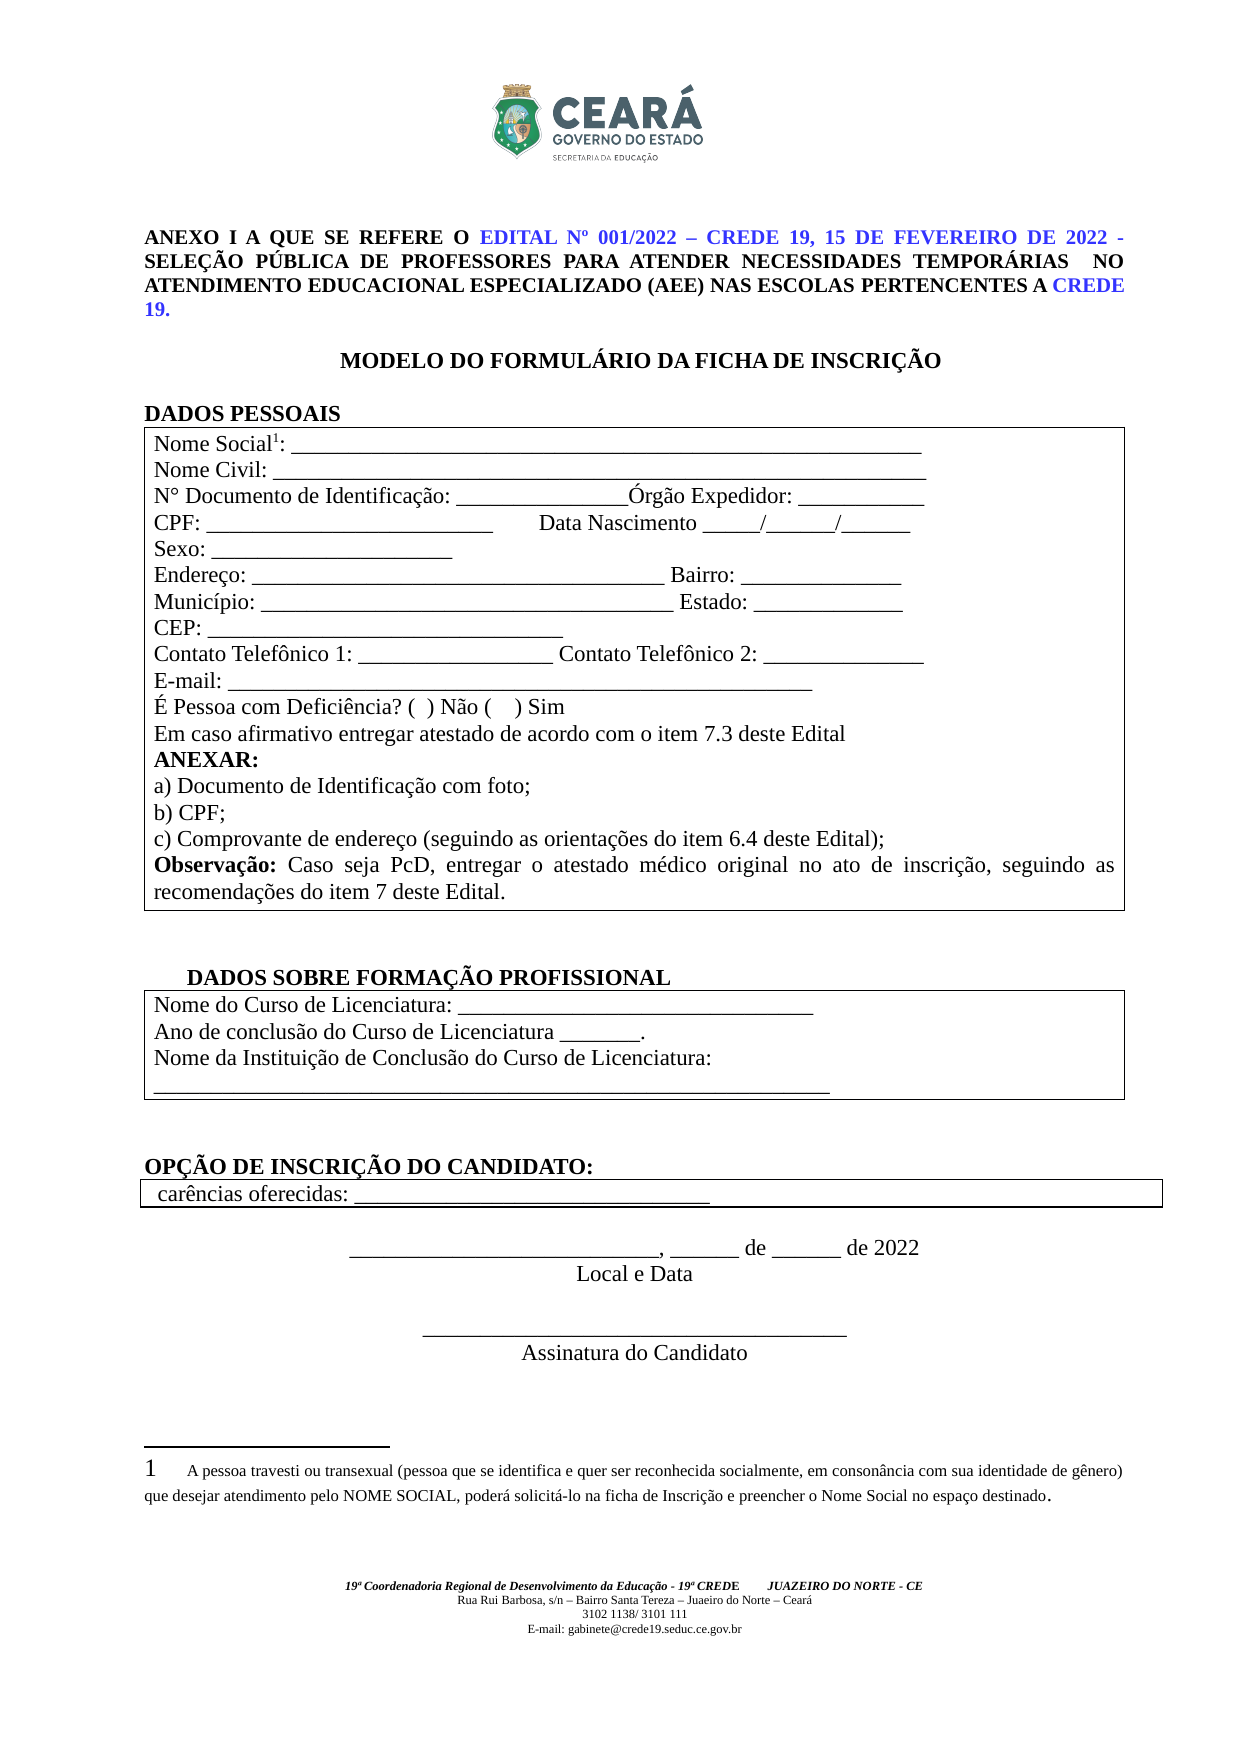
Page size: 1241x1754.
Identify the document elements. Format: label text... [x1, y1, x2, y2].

text Em caso afirmativo entregar atestado de acordo com o item 7.3 deste Edital [145, 716, 1124, 743]
text _____________________________________ [144, 1313, 1125, 1339]
text ___________________________, ______ de ______ de 2022 [144, 1234, 1125, 1260]
text a) Documento de Identificação com foto; [145, 769, 1124, 796]
text Local e Data [144, 1260, 1125, 1287]
picture [492, 84, 703, 163]
text E-mail: ___________________________________________________ [145, 664, 1124, 690]
text Nome do Curso de Licenciatura: _______________________________ [145, 991, 1124, 1017]
text N° Documento de Identificação: _______________Órgão Expedidor: ___________ [145, 479, 1124, 506]
text A pessoa travesti ou transexual (pessoa que se identifica e quer ser reconhecida socialmente, em consonância com sua identidade de gênero) que desejar atendimento pelo NOME SOCIAL, poderá solicitá-lo na ficha de Inscrição e preencher o Nome Social no espaço destinado. [144, 1453, 1125, 1506]
text Observação: Caso seja PcD, entregar o atestado médico original no ato de inscrição, seguindo as recomendações do item 7 deste Edital. [145, 848, 1124, 910]
text Nome Social: _______________________________________________________ [145, 428, 1124, 453]
text Assinatura do Candidato [144, 1339, 1125, 1366]
text c) Comprovante de endereço (seguindo as orientações do item 6.4 deste Edital); [145, 822, 1124, 848]
text Município: ____________________________________ Estado: _____________ [145, 585, 1124, 611]
text Sexo: _____________________ [145, 532, 1124, 558]
text Contato Telefônico 1: _________________ Contato Telefônico 2: ______________ [145, 637, 1124, 664]
text Endereço: ____________________________________ Bairro: ______________ [145, 558, 1124, 585]
text OPÇÃO DE INSCRIÇÃO DO CANDIDATO: [144, 1153, 1125, 1179]
text Nome da Instituição de Conclusão do Curso de Licenciatura: ___________________________________________________________ [145, 1043, 1124, 1099]
table_header carências oferecidas: _______________________________ [141, 1180, 1162, 1206]
text CEP: _______________________________ [145, 611, 1124, 637]
text DADOS PESSOAIS [144, 400, 1125, 427]
text Nome Civil: _________________________________________________________ [145, 453, 1124, 479]
text ANEXAR: [145, 743, 1124, 769]
text CPF: _________________________ Data Nascimento _____/______/______ [145, 506, 1124, 532]
list DADOS SOBRE FORMAÇÃO PROFISSIONAL [144, 964, 1125, 990]
text É Pessoa com Deficiência? ( ) Não ( ) Sim [145, 690, 1124, 716]
text MODELO DO FORMULÁRIO DA FICHA DE INSCRIÇÃO [144, 345, 1125, 374]
text ANEXO I A QUE SE REFERE O EDITAL Nº 001/2022 – CREDE 19, 15 DE FEVEREIRO DE 2022 - SELEÇÃO PÚBLICA DE PROFESSORES PARA ATENDER NECESSIDADES TEMPORÁRIAS NO ATENDIMENTO EDUCACIONAL ESPECIALIZADO (AEE) NAS ESCOLAS PERTENCENTES A CREDE 19. [144, 225, 1125, 321]
text Ano de conclusão do Curso de Licenciatura _______. [145, 1017, 1124, 1043]
text b) CPF; [145, 796, 1124, 822]
